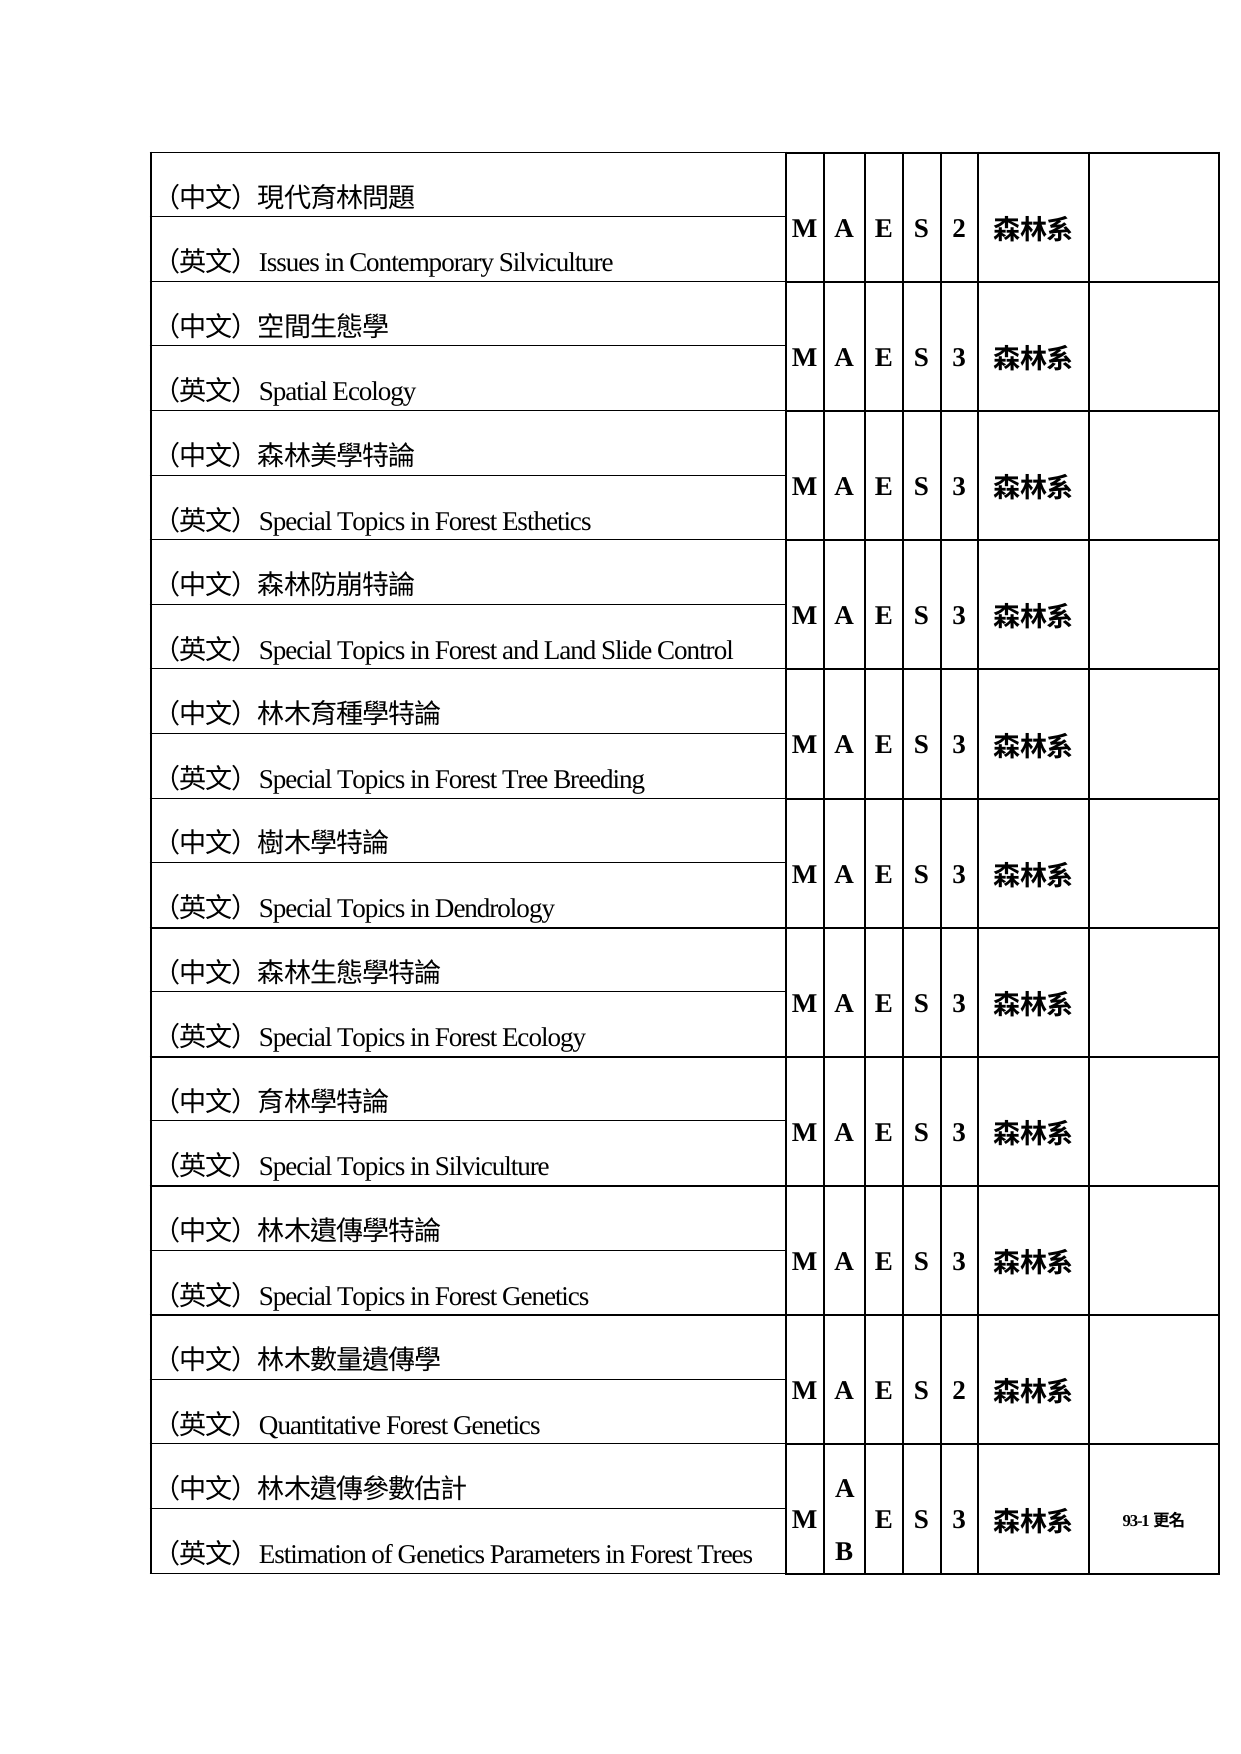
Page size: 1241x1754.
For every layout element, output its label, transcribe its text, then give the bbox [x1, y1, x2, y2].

table_cell A [825, 412, 864, 539]
table_cell 森林系 [979, 1445, 1088, 1572]
table_cell 森林系 [979, 800, 1088, 927]
table_cell A [825, 1058, 864, 1185]
table_cell S [904, 1316, 940, 1443]
table_cell 森林系 [979, 283, 1088, 410]
table_cell （中文）森林生態學特論 [152, 929, 785, 991]
table_cell （中文）林木數量遺傳學 [152, 1316, 785, 1379]
table_cell [1090, 800, 1218, 927]
table_cell （英文）Special Topics in Dendrology [152, 863, 785, 927]
table_cell （中文）林木育種學特論 [152, 669, 785, 733]
table_cell A [825, 800, 864, 927]
table_cell [1090, 283, 1218, 410]
table_cell [1090, 1316, 1218, 1443]
table_cell 森林系 [979, 670, 1088, 797]
table_cell E [866, 800, 902, 927]
table_cell S [904, 1187, 940, 1314]
table_cell S [904, 283, 940, 410]
table_cell （中文）空間生態學 [152, 282, 785, 345]
table_cell （英文）Issues in Contemporary Silviculture [152, 217, 785, 281]
table_cell （英文）Special Topics in Forest Ecology [152, 992, 785, 1056]
table_cell 2 [942, 1316, 977, 1443]
table_cell 3 [942, 1058, 977, 1185]
table_cell S [904, 1445, 940, 1572]
table_cell （英文）Estimation of Genetics Parameters in Forest Trees [152, 1509, 785, 1572]
table_cell E [866, 541, 902, 668]
table_cell A [825, 1187, 864, 1314]
table_cell A [825, 929, 864, 1056]
table_cell （中文）林木遺傳參數估計 [152, 1444, 785, 1508]
table_cell A [825, 154, 864, 281]
table_cell E [866, 1058, 902, 1185]
table_cell S [904, 412, 940, 539]
table_cell 3 [942, 800, 977, 927]
table_cell （中文）樹木學特論 [152, 799, 785, 862]
table_cell E [866, 283, 902, 410]
table_cell 3 [942, 929, 977, 1056]
table_cell [1090, 154, 1218, 281]
table_cell 森林系 [979, 929, 1088, 1056]
table_cell 3 [942, 283, 977, 410]
table_cell （英文）Special Topics in Forest Tree Breeding [152, 734, 785, 797]
table_cell 3 [942, 541, 977, 668]
table_cell M [787, 1445, 823, 1572]
table_cell S [904, 1058, 940, 1185]
table_cell 2 [942, 154, 977, 281]
table_cell S [904, 670, 940, 797]
table_cell M [787, 1058, 823, 1185]
table_cell （英文）Spatial Ecology [152, 346, 785, 410]
table_cell [1090, 1187, 1218, 1314]
table_cell 森林系 [979, 412, 1088, 539]
table_cell E [866, 1445, 902, 1572]
table_cell AB [825, 1445, 864, 1572]
table_cell M [787, 541, 823, 668]
table_cell 3 [942, 1445, 977, 1572]
table_cell M [787, 670, 823, 797]
table_cell E [866, 1187, 902, 1314]
table_cell 森林系 [979, 154, 1088, 281]
table_cell （中文）林木遺傳學特論 [152, 1187, 785, 1249]
table_cell 3 [942, 412, 977, 539]
table_cell A [825, 670, 864, 797]
table_cell M [787, 800, 823, 927]
table_cell S [904, 541, 940, 668]
table_cell M [787, 929, 823, 1056]
table_cell （英文）Special Topics in Forest Genetics [152, 1251, 785, 1314]
table_cell M [787, 1316, 823, 1443]
table_cell [1090, 541, 1218, 668]
table_cell [1090, 412, 1218, 539]
table_cell 森林系 [979, 1058, 1088, 1185]
table_cell [1090, 670, 1218, 797]
table_cell A [825, 541, 864, 668]
table_cell M [787, 283, 823, 410]
table_cell （英文）Special Topics in Silviculture [152, 1121, 785, 1185]
table_cell S [904, 154, 940, 281]
table_cell 3 [942, 670, 977, 797]
table_cell （英文）Special Topics in Forest and Land Slide Control [152, 605, 785, 668]
table_cell （中文）森林防崩特論 [152, 540, 785, 604]
table_cell M [787, 154, 823, 281]
table_cell 森林系 [979, 1187, 1088, 1314]
table_cell （中文）現代育林問題 [152, 153, 785, 216]
table_cell 森林系 [979, 541, 1088, 668]
table_cell E [866, 412, 902, 539]
table_cell （中文）育林學特論 [152, 1058, 785, 1120]
table_cell （英文）Quantitative Forest Genetics [152, 1380, 785, 1443]
table_cell 93-1更名 [1090, 1445, 1218, 1572]
table_cell M [787, 1187, 823, 1314]
table_cell A [825, 1316, 864, 1443]
table_cell M [787, 412, 823, 539]
table_cell [1090, 929, 1218, 1056]
table_cell S [904, 929, 940, 1056]
table_cell E [866, 670, 902, 797]
table_cell （中文）森林美學特論 [152, 411, 785, 474]
table_cell [1090, 1058, 1218, 1185]
table_cell A [825, 283, 864, 410]
table_cell E [866, 929, 902, 1056]
table_cell E [866, 154, 902, 281]
table_cell 3 [942, 1187, 977, 1314]
table_cell S [904, 800, 940, 927]
table_cell （英文）Special Topics in Forest Esthetics [152, 476, 785, 539]
table_cell 森林系 [979, 1316, 1088, 1443]
table_cell E [866, 1316, 902, 1443]
